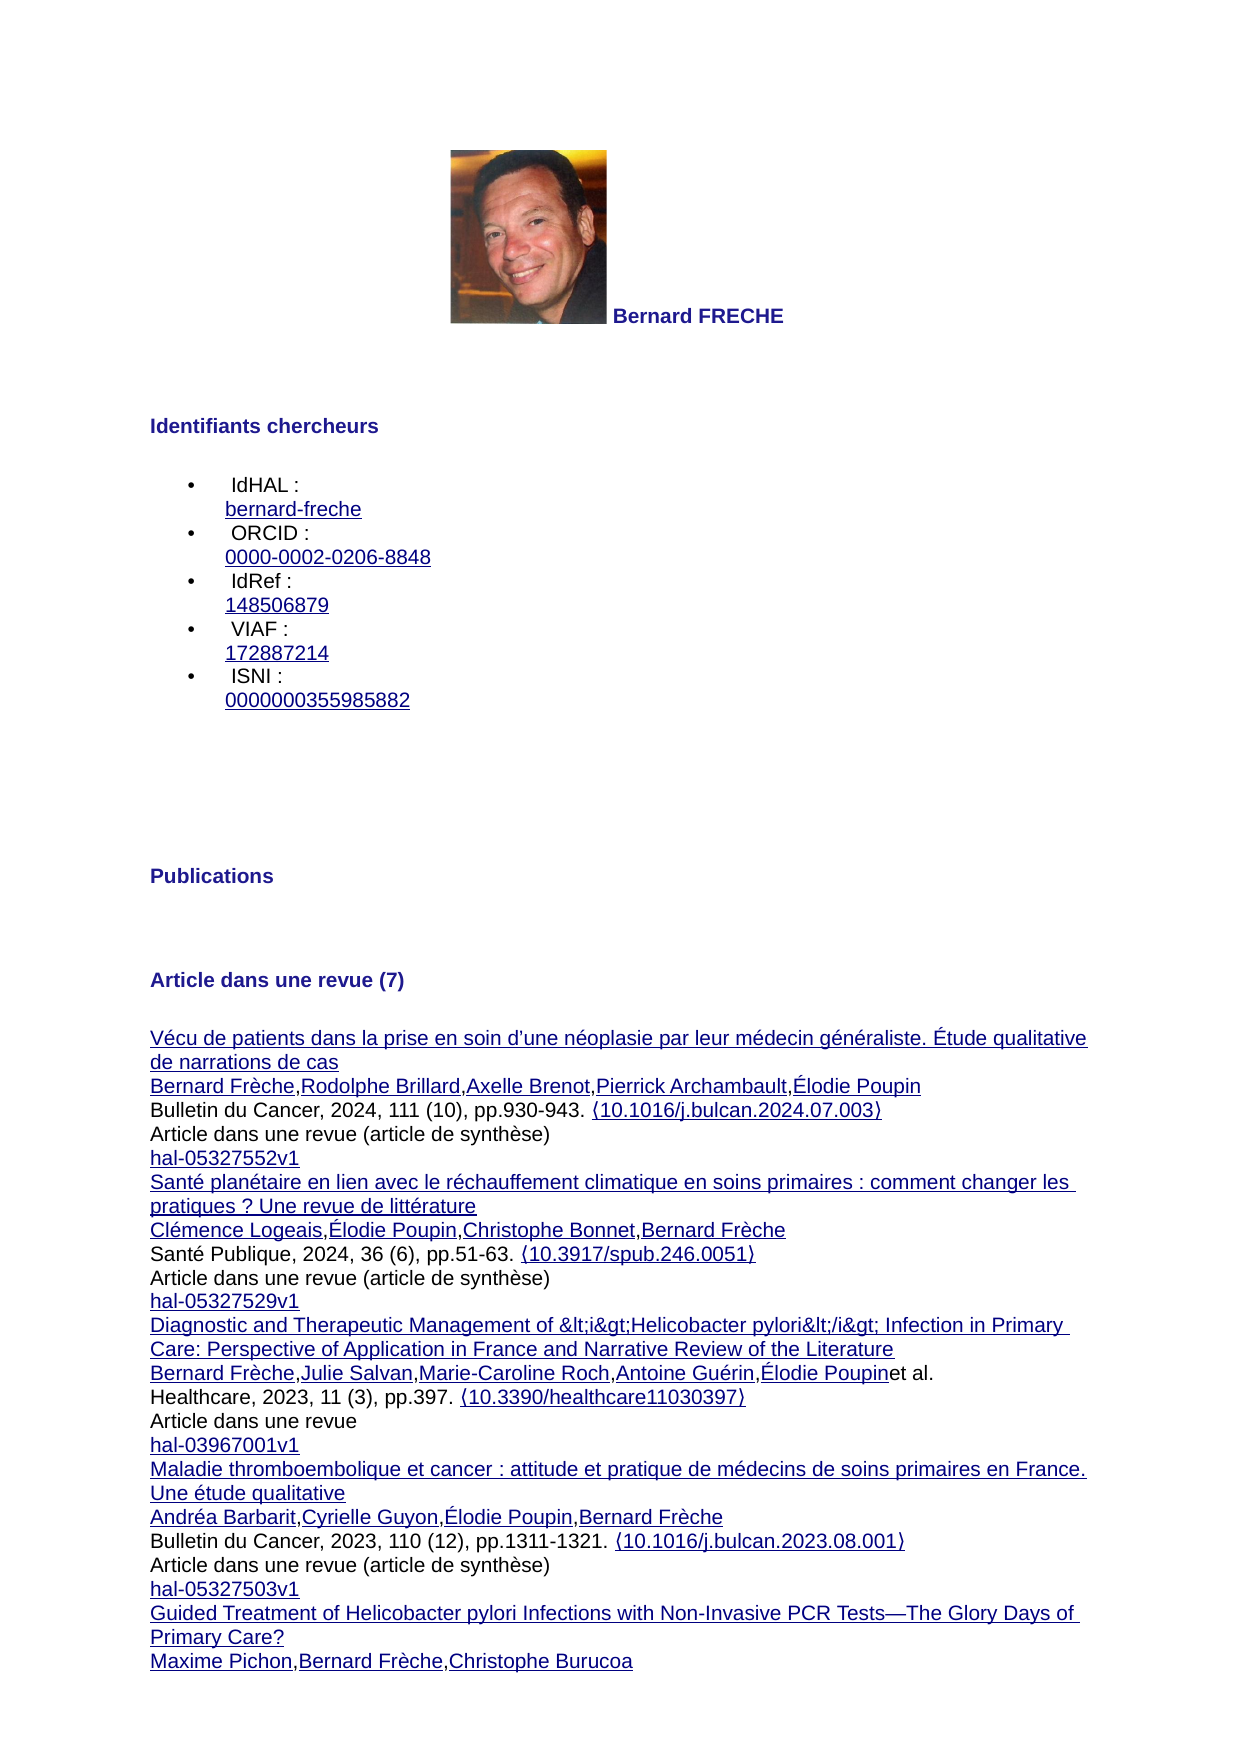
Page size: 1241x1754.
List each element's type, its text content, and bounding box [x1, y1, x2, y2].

subtitle Publications [150, 864, 1090, 888]
list IdRef : [187, 568, 1090, 592]
list 0000000355985882 [187, 688, 1090, 712]
list VIAF : [187, 616, 1090, 640]
subtitle Bernard FRECHE [150, 150, 1090, 328]
list 148506879 [187, 592, 1090, 616]
table_header Vécu de patients dans la prise en soin d’une néoplasie par leur médecin généraliste. Étude qualitative de narrations de cas Bernard Frèche,Rodolphe Brillard,Axelle Brenot,Pierrick Archambault,Élodie Poupin Bulletin du Cancer, 2024, 111 (10), pp.930-943. ⟨10.1016/j.bulcan.2024.07.003⟩ Article dans une revue (article de synthèse) hal-05327552v1 [150, 1026, 1090, 1169]
list 172887214 [187, 640, 1090, 664]
table_cell Diagnostic and Therapeutic Management of &lt;i&gt;Helicobacter pylori&lt;/i&gt; Infection in Primary Care: Perspective of Application in France and Narrative Review of the Literature Bernard Frèche,Julie Salvan,Marie-Caroline Roch,Antoine Guérin,Élodie Poupinet al. Healthcare, 2023, 11 (3), pp.397. ⟨10.3390/healthcare11030397⟩ Article dans une revue hal-03967001v1 [150, 1313, 1090, 1457]
list bernard-freche [187, 497, 1090, 521]
subtitle Article dans une revue (7) [150, 967, 1090, 991]
table_cell Santé planétaire en lien avec le réchauffement climatique en soins primaires : comment changer les pratiques ? Une revue de littérature Clémence Logeais,Élodie Poupin,Christophe Bonnet,Bernard Frèche Santé Publique, 2024, 36 (6), pp.51-63. ⟨10.3917/spub.246.0051⟩ Article dans une revue (article de synthèse) hal-05327529v1 [150, 1170, 1090, 1313]
list ORCID : [187, 521, 1090, 544]
picture [450, 150, 607, 324]
subtitle Identifiants chercheurs [150, 414, 1090, 438]
table_cell Maladie thromboembolique et cancer : attitude et pratique de médecins de soins primaires en France. Une étude qualitative Andréa Barbarit,Cyrielle Guyon,Élodie Poupin,Bernard Frèche Bulletin du Cancer, 2023, 110 (12), pp.1311-1321. ⟨10.1016/j.bulcan.2023.08.001⟩ Article dans une revue (article de synthèse) hal-05327503v1 [150, 1457, 1090, 1601]
table_cell Guided Treatment of Helicobacter pylori Infections with Non-Invasive PCR Tests—The Glory Days of Primary Care? Maxime Pichon,Bernard Frèche,Christophe Burucoa [150, 1601, 1090, 1673]
list IdHAL : [187, 473, 1090, 497]
list 0000-0002-0206-8848 [187, 544, 1090, 568]
list ISNI : [187, 664, 1090, 688]
